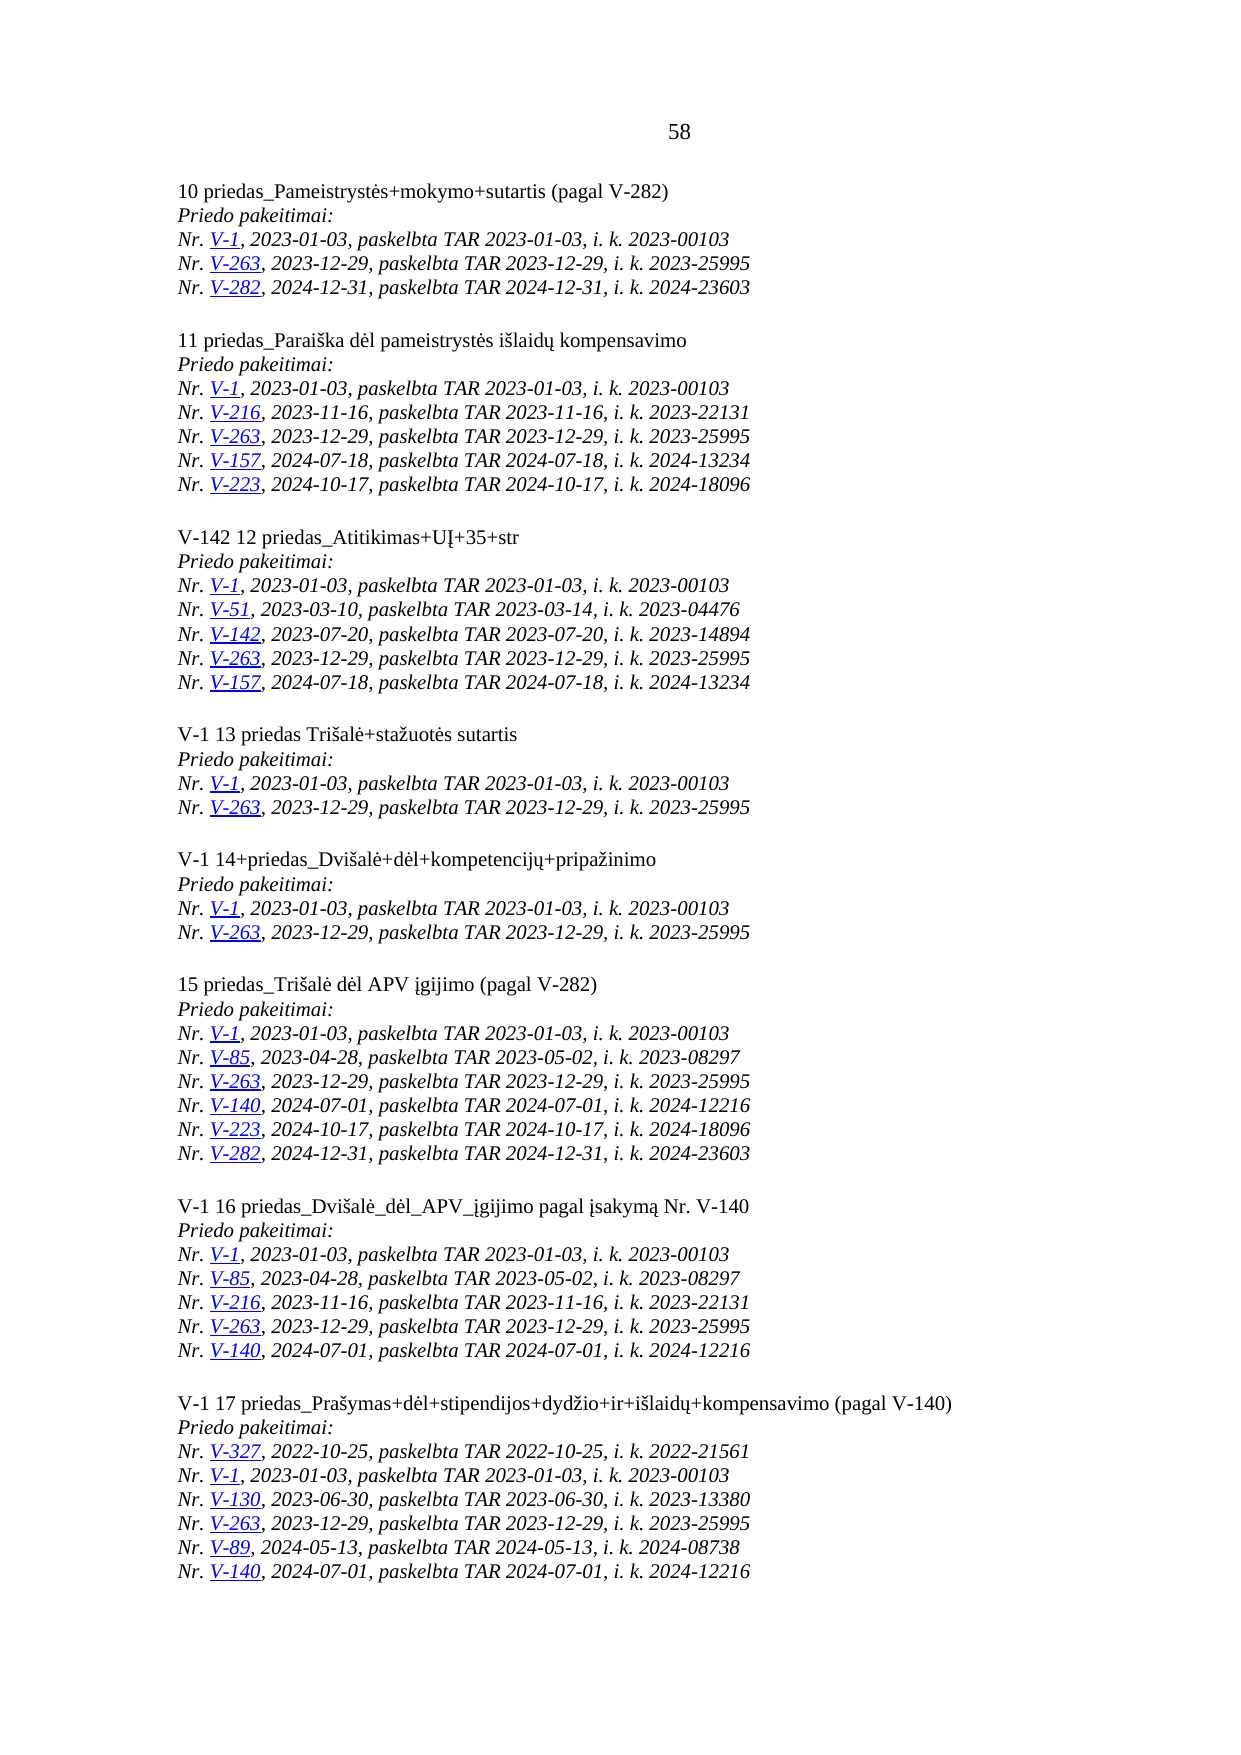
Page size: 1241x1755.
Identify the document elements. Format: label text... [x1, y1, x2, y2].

text Nr. V-263, 2023-12-29, paskelbta TAR 2023-12-29, i. k. 2023-25995 [177, 251, 1181, 275]
text Nr. V-1, 2023-01-03, paskelbta TAR 2023-01-03, i. k. 2023-00103 [177, 227, 1181, 251]
text V-1 16 priedas_Dvišalė_dėl_APV_įgijimo pagal įsakymą Nr. V-140 [177, 1194, 1181, 1218]
text Nr. V-216, 2023-11-16, paskelbta TAR 2023-11-16, i. k. 2023-22131 [177, 1290, 1181, 1314]
text Nr. V-140, 2024-07-01, paskelbta TAR 2024-07-01, i. k. 2024-12216 [177, 1338, 1181, 1362]
text 15 priedas_Trišalė dėl APV įgijimo (pagal V-282) [177, 972, 1181, 996]
text Nr. V-85, 2023-04-28, paskelbta TAR 2023-05-02, i. k. 2023-08297 [177, 1266, 1181, 1290]
text Nr. V-263, 2023-12-29, paskelbta TAR 2023-12-29, i. k. 2023-25995 [177, 794, 1181, 819]
text Nr. V-1, 2023-01-03, paskelbta TAR 2023-01-03, i. k. 2023-00103 [177, 1242, 1181, 1266]
text Priedo pakeitimai: [177, 1218, 1181, 1242]
text Priedo pakeitimai: [177, 352, 1181, 376]
text Nr. V-1, 2023-01-03, paskelbta TAR 2023-01-03, i. k. 2023-00103 [177, 376, 1181, 400]
text V-1 13 priedas Trišalė+stažuotės sutartis [177, 722, 1181, 746]
text Nr. V-157, 2024-07-18, paskelbta TAR 2024-07-18, i. k. 2024-13234 [177, 669, 1181, 694]
text Nr. V-130, 2023-06-30, paskelbta TAR 2023-06-30, i. k. 2023-13380 [177, 1487, 1181, 1511]
text Priedo pakeitimai: [177, 203, 1181, 227]
text Nr. V-157, 2024-07-18, paskelbta TAR 2024-07-18, i. k. 2024-13234 [177, 448, 1181, 472]
text 10 priedas_Pameistrystės+mokymo+sutartis (pagal V-282) [177, 179, 1181, 203]
text Nr. V-282, 2024-12-31, paskelbta TAR 2024-12-31, i. k. 2024-23603 [177, 275, 1181, 299]
text Nr. V-1, 2023-01-03, paskelbta TAR 2023-01-03, i. k. 2023-00103 [177, 573, 1181, 597]
text Nr. V-1, 2023-01-03, paskelbta TAR 2023-01-03, i. k. 2023-00103 [177, 1463, 1181, 1487]
text Nr. V-263, 2023-12-29, paskelbta TAR 2023-12-29, i. k. 2023-25995 [177, 1314, 1181, 1338]
text Nr. V-216, 2023-11-16, paskelbta TAR 2023-11-16, i. k. 2023-22131 [177, 400, 1181, 424]
text Nr. V-89, 2024-05-13, paskelbta TAR 2024-05-13, i. k. 2024-08738 [177, 1535, 1181, 1559]
text Priedo pakeitimai: [177, 871, 1181, 896]
text Nr. V-85, 2023-04-28, paskelbta TAR 2023-05-02, i. k. 2023-08297 [177, 1044, 1181, 1069]
text Nr. V-1, 2023-01-03, paskelbta TAR 2023-01-03, i. k. 2023-00103 [177, 1021, 1181, 1044]
text Nr. V-263, 2023-12-29, paskelbta TAR 2023-12-29, i. k. 2023-25995 [177, 646, 1181, 669]
text V-142 12 priedas_Atitikimas+UĮ+35+str [177, 525, 1181, 549]
text Nr. V-1, 2023-01-03, paskelbta TAR 2023-01-03, i. k. 2023-00103 [177, 896, 1181, 919]
text Nr. V-51, 2023-03-10, paskelbta TAR 2023-03-14, i. k. 2023-04476 [177, 597, 1181, 621]
text V-1 14+priedas_Dvišalė+dėl+kompetencijų+pripažinimo [177, 847, 1181, 871]
text Nr. V-327, 2022-10-25, paskelbta TAR 2022-10-25, i. k. 2022-21561 [177, 1439, 1181, 1463]
text Priedo pakeitimai: [177, 1415, 1181, 1439]
text V-1 17 priedas_Prašymas+dėl+stipendijos+dydžio+ir+išlaidų+kompensavimo (pagal V-140) [177, 1391, 1181, 1415]
text Nr. V-263, 2023-12-29, paskelbta TAR 2023-12-29, i. k. 2023-25995 [177, 919, 1181, 944]
text Nr. V-140, 2024-07-01, paskelbta TAR 2024-07-01, i. k. 2024-12216 [177, 1093, 1181, 1117]
text Nr. V-142, 2023-07-20, paskelbta TAR 2023-07-20, i. k. 2023-14894 [177, 621, 1181, 646]
text 11 priedas_Paraiška dėl pameistrystės išlaidų kompensavimo [177, 328, 1181, 352]
text Nr. V-263, 2023-12-29, paskelbta TAR 2023-12-29, i. k. 2023-25995 [177, 1069, 1181, 1093]
text Nr. V-263, 2023-12-29, paskelbta TAR 2023-12-29, i. k. 2023-25995 [177, 424, 1181, 448]
text Nr. V-1, 2023-01-03, paskelbta TAR 2023-01-03, i. k. 2023-00103 [177, 771, 1181, 794]
text Nr. V-223, 2024-10-17, paskelbta TAR 2024-10-17, i. k. 2024-18096 [177, 1117, 1181, 1141]
text Priedo pakeitimai: [177, 746, 1181, 771]
text Priedo pakeitimai: [177, 996, 1181, 1021]
text Nr. V-140, 2024-07-01, paskelbta TAR 2024-07-01, i. k. 2024-12216 [177, 1559, 1181, 1583]
text Nr. V-223, 2024-10-17, paskelbta TAR 2024-10-17, i. k. 2024-18096 [177, 472, 1181, 496]
text Nr. V-282, 2024-12-31, paskelbta TAR 2024-12-31, i. k. 2024-23603 [177, 1141, 1181, 1165]
text Priedo pakeitimai: [177, 549, 1181, 573]
text Nr. V-263, 2023-12-29, paskelbta TAR 2023-12-29, i. k. 2023-25995 [177, 1511, 1181, 1535]
